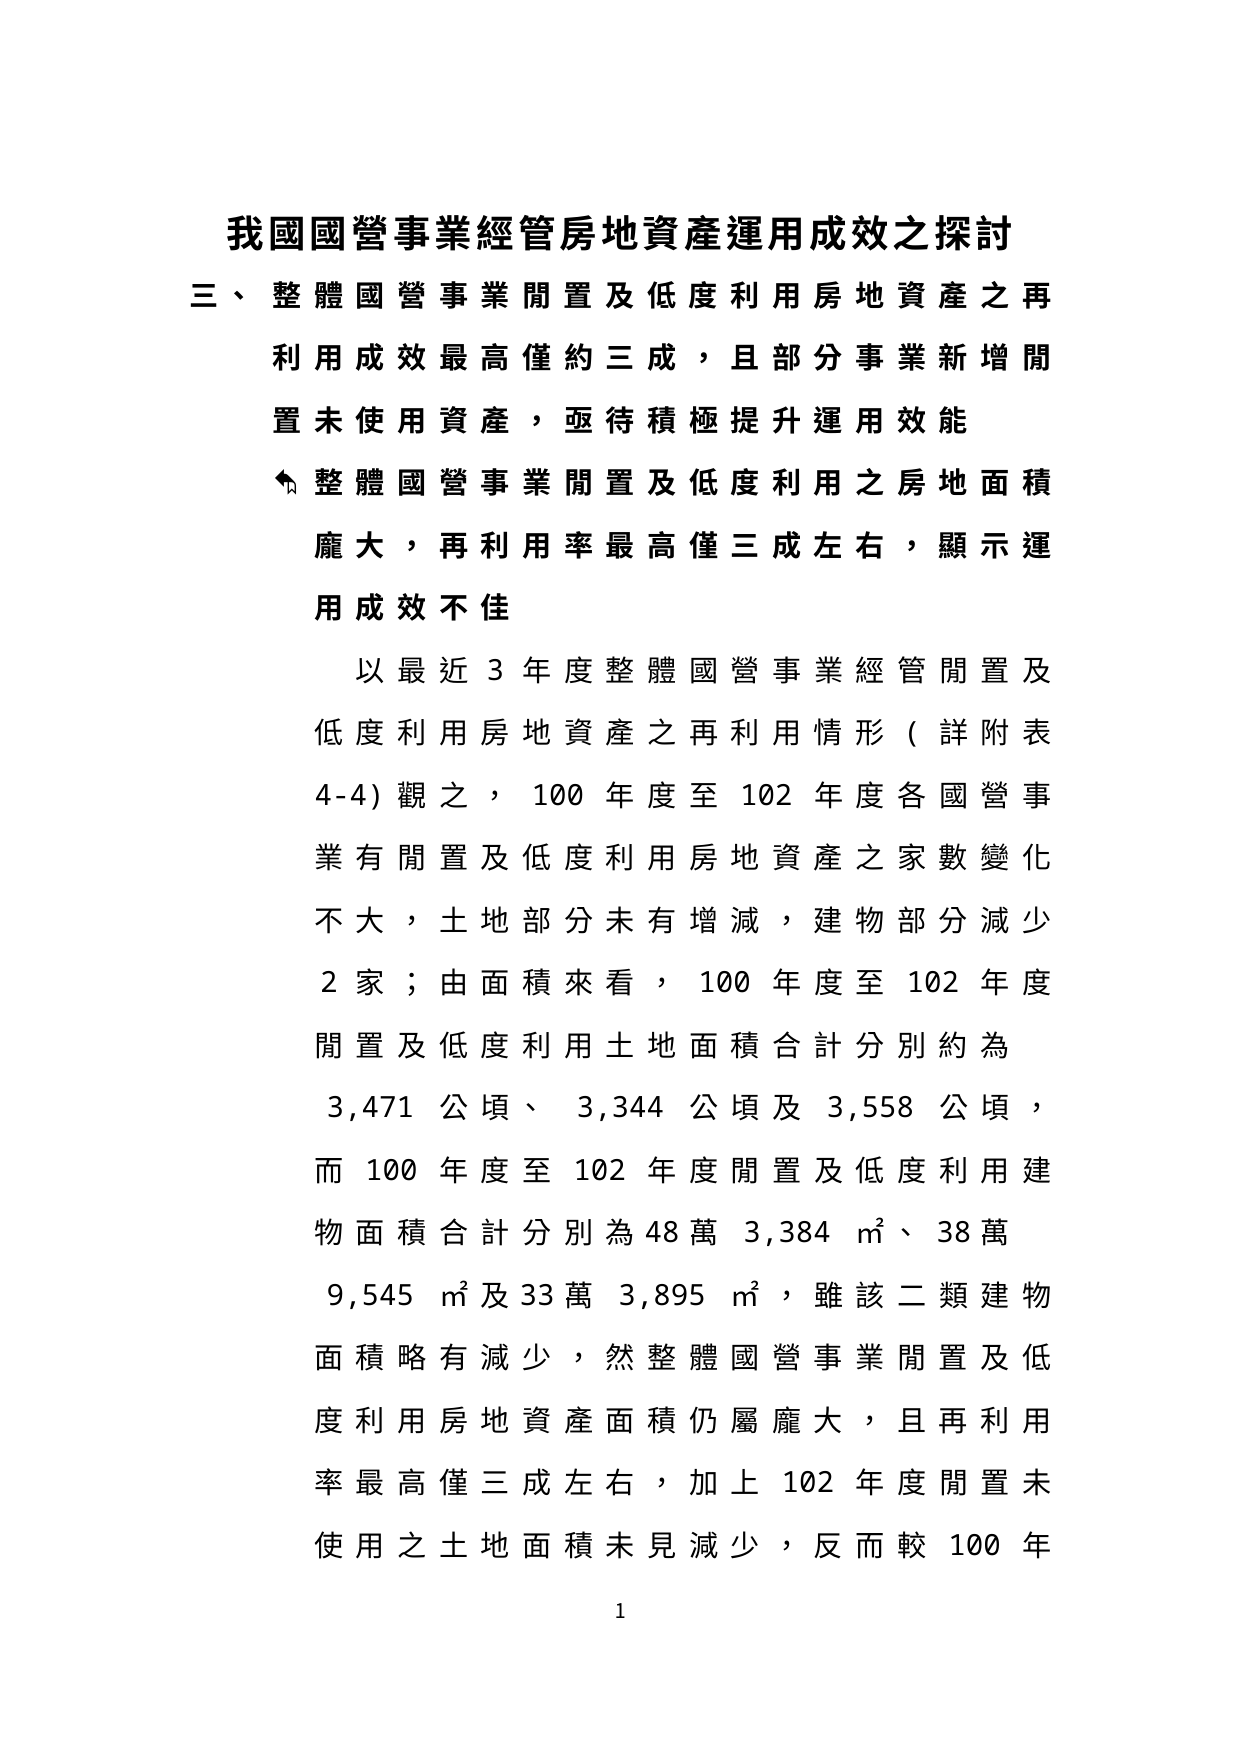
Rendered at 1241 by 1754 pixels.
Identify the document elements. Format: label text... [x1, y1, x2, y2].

text 整體國營事業閒置及低度利用之房地面積龐大，再利用率最高僅三成左右，顯示運用成效不佳 [244, 439, 1058, 627]
text 以最近3年度整體國營事業經管閒置及低度利用房地資產之再利用情形(詳附表4-4)觀之，100年度至102年度各國營事業有閒置及低度利用房地資產之家數變化不大，土地部分未有增減，建物部分減少2家；由面積來看，100年度至102年度閒置及低度利用土地面積合計分別約為3,471公頃、3,344公頃及3,558公頃，而100年度至102年度閒置及低度利用建物面積合計分別為48萬3,384㎡、38萬9,545㎡及33萬3,895㎡，雖該二類建物面積略有減少，然整體國營事業閒置及低度利用房地資產面積仍屬龐大，且再利用率最高僅三成左右，加上102年度閒置未使用之土地面積未見減少，反而較100年 [271, 627, 1058, 1564]
text 我國國營事業經管房地資產運用成效之探討 [183, 189, 1058, 252]
text 三、整體國營事業閒置及低度利用房地資產之再利用成效最高僅約三成，且部分事業新增閒置未使用資產，亟待積極提升運用效能 [183, 252, 1058, 439]
